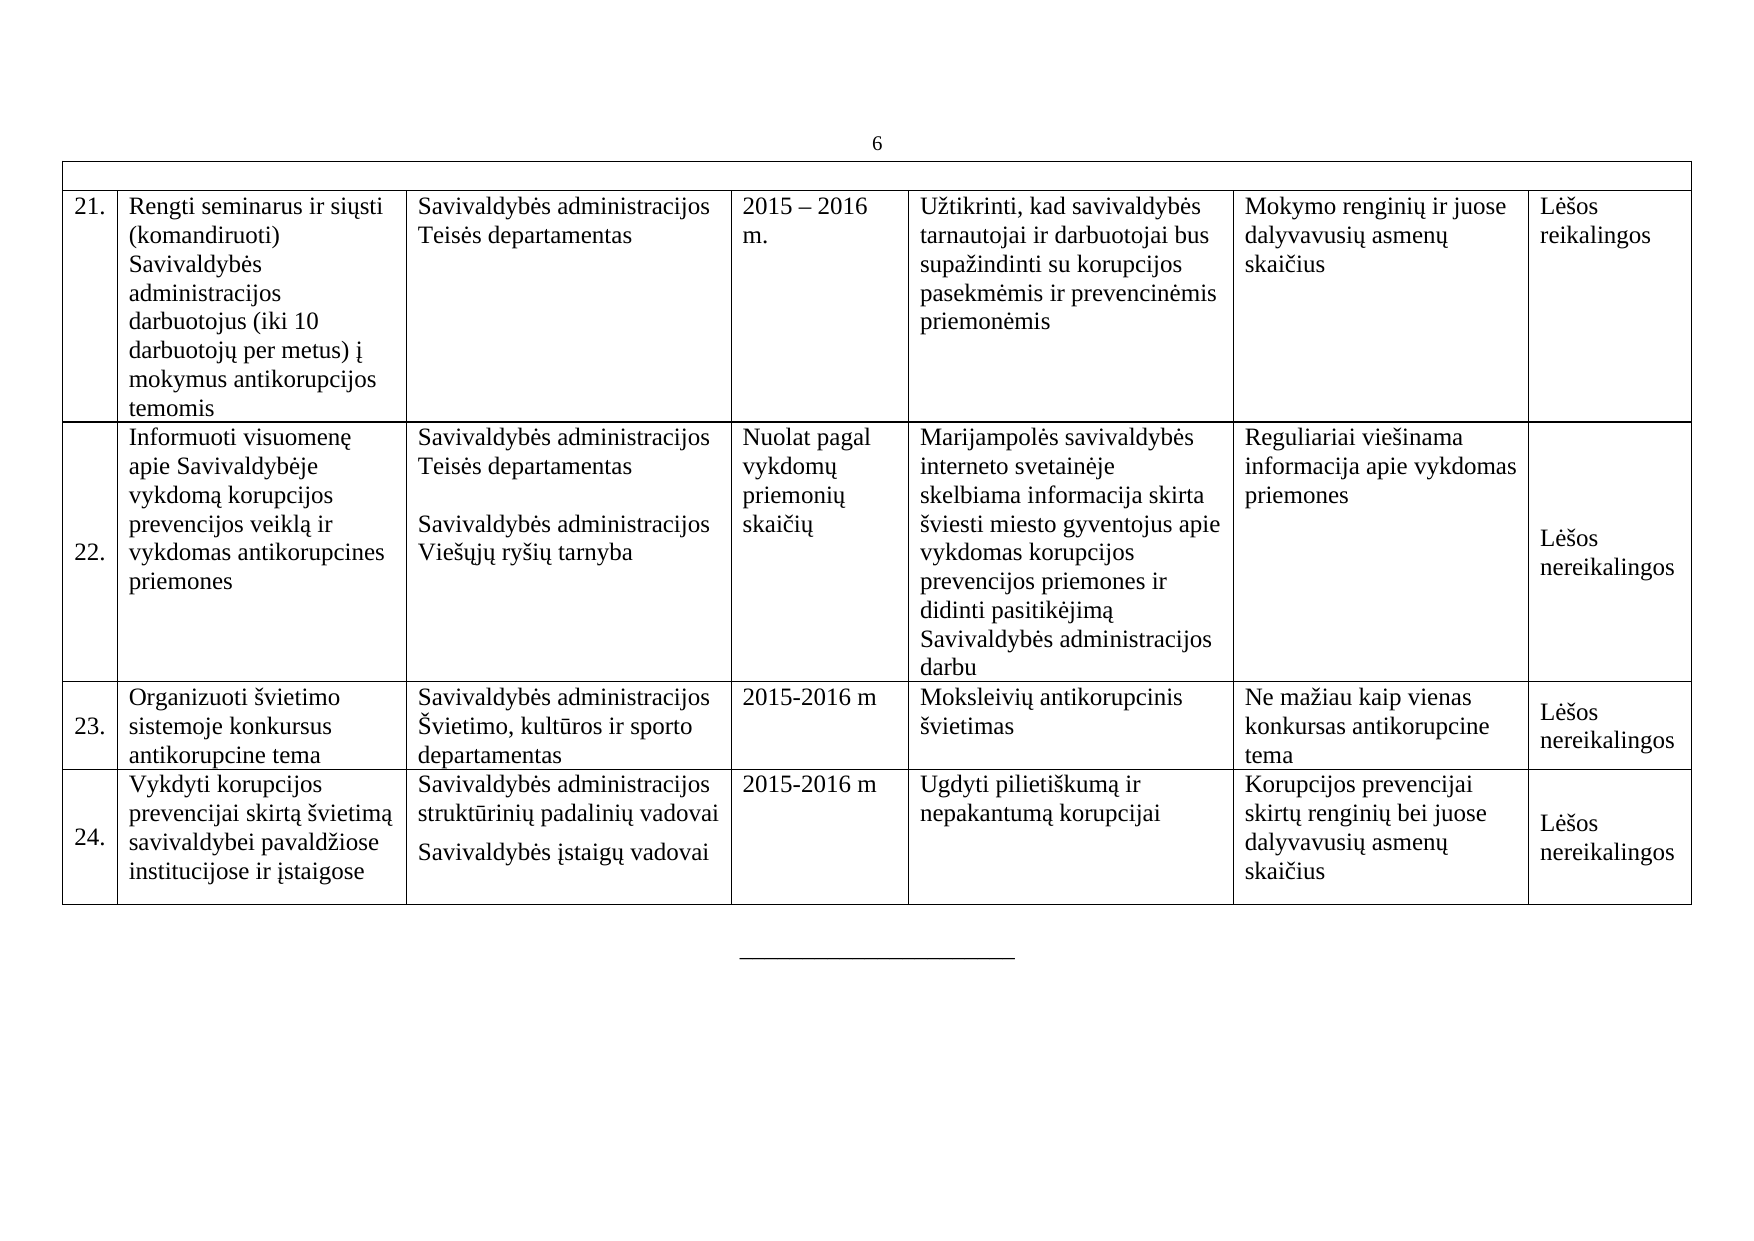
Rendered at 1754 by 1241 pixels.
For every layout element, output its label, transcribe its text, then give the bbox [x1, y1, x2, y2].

table_cell Organizuoti švietimo sistemoje konkursus antikorupcine tema [118, 682, 406, 768]
table_cell 21. [63, 191, 117, 421]
table_cell Marijampolės savivaldybės interneto svetainėje skelbiama informacija skirta šviesti miesto gyventojus apie vykdomas korupcijos prevencijos priemones ir didinti pasitikėjimą Savivaldybės administracijos darbu [909, 423, 1233, 681]
table_cell Rengti seminarus ir siųsti (komandiruoti) Savivaldybės administracijos darbuotojus (iki 10 darbuotojų per metus) į mokymus antikorupcijos temomis [118, 191, 406, 421]
table_cell 24. [63, 770, 117, 904]
table_cell Lėšos nereikalingos [1529, 770, 1691, 904]
table_cell 2015-2016 m [732, 770, 908, 904]
table_cell Savivaldybės administracijos Švietimo, kultūros ir sporto departamentas [407, 682, 731, 768]
table_cell Ugdyti pilietiškumą ir nepakantumą korupcijai [909, 770, 1233, 904]
table_cell Savivaldybės administracijos struktūrinių padalinių vadovai Savivaldybės įstaigų vadovai [407, 770, 731, 904]
table_cell Reguliariai viešinama informacija apie vykdomas priemones [1234, 423, 1528, 681]
table_cell [63, 162, 1691, 190]
table_cell Užtikrinti, kad savivaldybės tarnautojai ir darbuotojai bus supažindinti su korupcijos pasekmėmis ir prevencinėmis priemonėmis [909, 191, 1233, 421]
text ______________________ [59, 933, 1695, 962]
table_cell Nuolat pagal vykdomų priemonių skaičių [732, 423, 908, 681]
table_cell Lėšos reikalingos [1529, 191, 1691, 421]
table_cell 22. [63, 423, 117, 681]
table_cell Lėšos nereikalingos [1529, 423, 1691, 681]
table_cell Savivaldybės administracijos Teisės departamentas [407, 191, 731, 421]
table_cell Korupcijos prevencijai skirtų renginių bei juose dalyvavusių asmenų skaičius [1234, 770, 1528, 904]
table_cell Informuoti visuomenę apie Savivaldybėje vykdomą korupcijos prevencijos veiklą ir vykdomas antikorupcines priemones [118, 423, 406, 681]
table_cell Ne mažiau kaip vienas konkursas antikorupcine tema [1234, 682, 1528, 768]
table_cell 2015-2016 m [732, 682, 908, 768]
table_cell Vykdyti korupcijos prevencijai skirtą švietimą savivaldybei pavaldžiose institucijose ir įstaigose [118, 770, 406, 904]
table_cell Lėšos nereikalingos [1529, 682, 1691, 768]
table_cell Mokymo renginių ir juose dalyvavusių asmenų skaičius [1234, 191, 1528, 421]
table_cell 23. [63, 682, 117, 768]
table_cell Savivaldybės administracijos Teisės departamentas Savivaldybės administracijos Viešųjų ryšių tarnyba [407, 423, 731, 681]
table_cell Moksleivių antikorupcinis švietimas [909, 682, 1233, 768]
table_cell 2015 – 2016 m. [732, 191, 908, 421]
